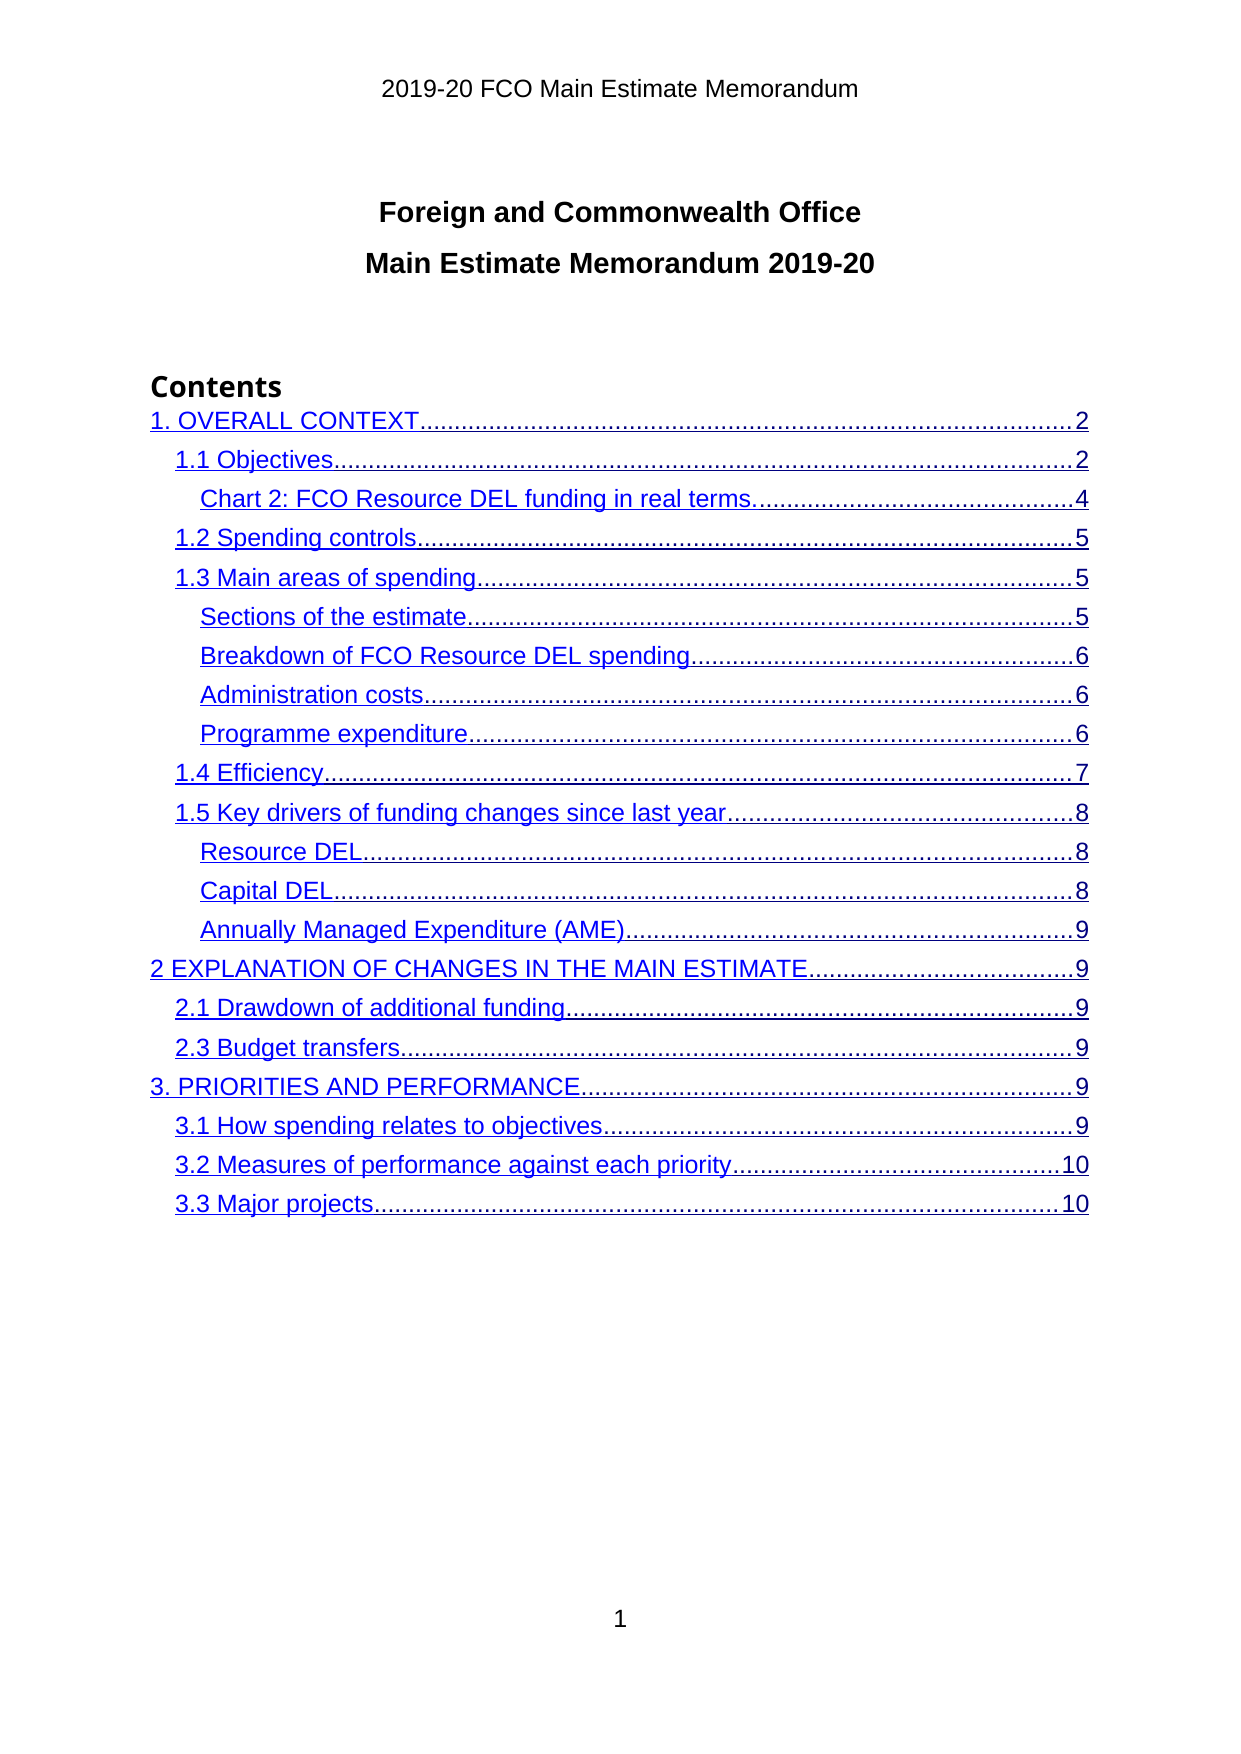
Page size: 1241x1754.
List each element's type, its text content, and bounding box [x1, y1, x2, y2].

text 2 EXPLANATION OF CHANGES IN THE MAIN ESTIMATE 9 [150, 954, 1090, 983]
text 3.1 How spending relates to objectives 9 [175, 1111, 1090, 1140]
text 1. OVERALL CONTEXT 2 [150, 406, 1090, 435]
text Main Estimate Memorandum 2019-20 [150, 246, 1090, 279]
text 1.5 Key drivers of funding changes since last year 8 [175, 798, 1090, 826]
text 3.3 Major projects 10 [175, 1189, 1090, 1218]
text Programme expenditure 6 [200, 719, 1090, 748]
text 1.1 Objectives 2 [175, 445, 1090, 474]
text 3.2 Measures of performance against each priority 10 [175, 1150, 1090, 1179]
text Capital DEL 8 [200, 876, 1090, 905]
text Resource DEL 8 [200, 837, 1090, 866]
text Chart 2: FCO Resource DEL funding in real terms. 4 [200, 484, 1090, 513]
text 2.3 Budget transfers 9 [175, 1033, 1090, 1061]
text 2.1 Drawdown of additional funding 9 [175, 993, 1090, 1022]
text 3. PRIORITIES AND PERFORMANCE 9 [150, 1072, 1090, 1101]
subtitle Contents [150, 366, 1090, 406]
text Administration costs 6 [200, 680, 1090, 709]
text 1.2 Spending controls 5 [175, 523, 1090, 552]
text Breakdown of FCO Resource DEL spending 6 [200, 641, 1090, 670]
text Foreign and Commonwealth Office [150, 195, 1090, 229]
text 1.3 Main areas of spending 5 [175, 563, 1090, 591]
text 1.4 Efficiency 7 [175, 758, 1090, 787]
text Annually Managed Expenditure (AME) 9 [200, 915, 1090, 944]
text Sections of the estimate 5 [200, 602, 1090, 631]
